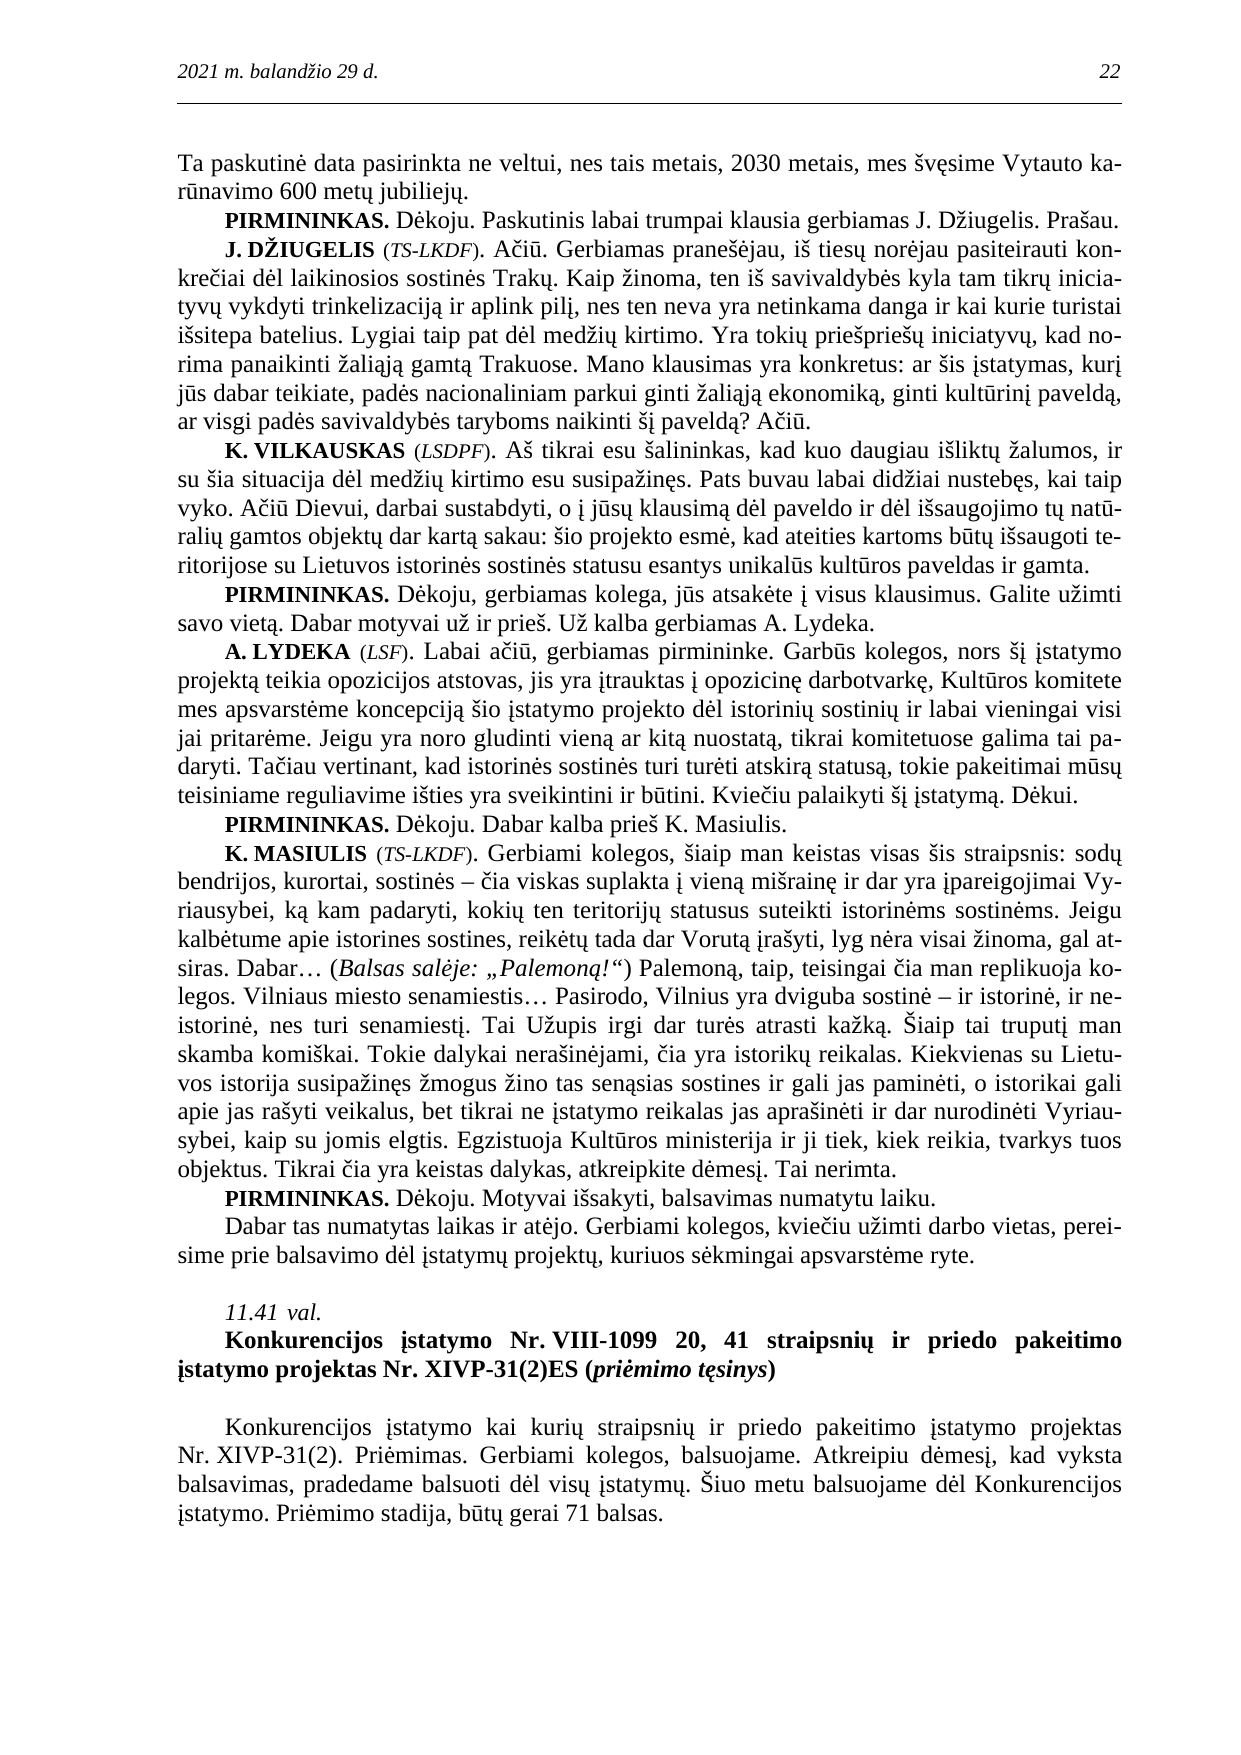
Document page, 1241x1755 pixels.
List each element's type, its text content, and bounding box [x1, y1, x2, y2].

text 11.41 val. [224, 1298, 1122, 1325]
text J. DŽIUGELIS (TS-LKDF). Ačiū. Ger­bia­mas pra­ne­šė­jau, iš tie­sų no­rė­jau pa­si­tei­rau­ti kon­kre­čiai dėl lai­ki­no­sios sos­ti­nės Tra­kų. Kaip ži­no­ma, ten iš sa­vi­val­dy­bės ky­la tam tik­rų ini­cia­ty­vų vyk­dy­ti trin­ke­li­za­ci­ją ir ap­link pi­lį, nes ten ne­va yra ne­tin­ka­ma dan­ga ir kai ku­rie tu­ris­tai iš­si­te­pa ba­te­lius. Ly­giai taip pat dėl me­džių kir­ti­mo. Yra to­kių prieš­prie­šų ini­cia­ty­vų, kad no­ri­ma pa­nai­kin­ti ža­li­ą­ją gam­tą Tra­kuo­se. Ma­no klau­si­mas yra kon­kre­tus: ar šis įsta­ty­mas, ku­rį jūs da­bar tei­kia­te, pa­dės na­cio­na­li­niam par­kui gin­ti ža­li­ą­ją eko­no­mi­ką, gin­ti kul­tū­ri­nį pa­vel­dą, ar vis­gi pa­dės sa­vi­val­dy­bės ta­ry­boms nai­kin­ti šį pa­vel­dą? Ačiū. [177, 234, 1122, 435]
text Ta pas­ku­ti­nė da­ta pa­si­rink­ta ne vel­tui, nes tais me­tais, 2030 me­tais, mes švę­si­me Vy­tau­to ka­rū­na­vi­mo 600 me­tų ju­bi­lie­jų. [177, 148, 1122, 205]
text Kon­ku­ren­ci­jos įsta­ty­mo Nr. VIII-1099 20, 41 straips­nių ir prie­do pa­kei­ti­mo įstatymo pro­jek­tas Nr. XIVP-31(2)ES (pri­ėmi­mo tę­si­nys) [177, 1325, 1122, 1383]
text K. MASIULIS (TS-LKDF). Ger­bia­mi ko­le­gos, šiaip man keis­tas vi­sas šis straips­nis: so­dų ben­dri­jos, ku­ror­tai, sos­ti­nės – čia vis­kas su­plak­ta į vie­ną miš­rai­nę ir dar yra įpa­rei­go­ji­mai Vy­riau­sy­bei, ką kam pa­da­ry­ti, ko­kių ten te­ri­to­ri­jų sta­tu­sus su­teik­ti is­to­ri­nėms sos­ti­nėms. Jei­gu kal­bė­tu­me apie is­to­ri­nes sos­ti­nes, rei­kė­tų ta­da dar Vo­ru­tą įra­šy­ti, lyg nė­ra vi­sai ži­no­ma, gal at­si­ras. Da­bar… (Bal­sas sa­lė­je: „Pa­le­mo­ną!“) Pa­le­mo­ną, taip, tei­sin­gai čia man re­pli­kuo­ja ko­le­gos. Vil­niaus mies­to se­na­mies­tis… Pa­si­ro­do, Vil­nius yra dvi­gu­ba sos­ti­nė – ir is­to­ri­nė, ir ne­is­to­ri­nė, nes tu­ri se­na­mies­tį. Tai Už­upis ir­gi dar tu­rės at­ras­ti kaž­ką. Šiaip tai tru­pu­tį man skam­ba ko­miš­kai. To­kie da­ly­kai ne­ra­ši­nė­ja­mi, čia yra is­to­ri­kų rei­ka­las. Kiek­vie­nas su Lie­tu­vos is­to­ri­ja su­si­pa­ži­nęs žmo­gus ži­no tas se­ną­sias sos­ti­nes ir ga­li jas pa­mi­nė­ti, o is­to­ri­kai ga­li apie jas ra­šy­ti vei­ka­lus, bet tik­rai ne įsta­ty­mo rei­ka­las jas ap­ra­ši­nė­ti ir dar nu­ro­di­nė­ti Vy­riau­sy­bei, kaip su jo­mis elg­tis. Eg­zis­tuo­ja Kul­tū­ros mi­nis­te­ri­ja ir ji tiek, kiek rei­kia, tvar­kys tuos ob­jek­tus. Tik­rai čia yra keis­tas da­ly­kas, at­kreip­ki­te dė­me­sį. Tai ne­rim­ta. [177, 838, 1122, 1183]
text A. LYDEKA (LSF). La­bai ačiū, ger­bia­mas pir­mi­nin­ke. Gar­būs ko­le­gos, nors šį įsta­ty­mo pro­jek­tą tei­kia opo­zi­ci­jos at­sto­vas, jis yra įtrauk­tas į opo­zi­ci­nę dar­bo­tvarkę, Kul­tū­ros ko­mi­te­te mes ap­svars­tė­me kon­cep­ci­ją šio įsta­ty­mo pro­jek­to dėl is­to­ri­nių sos­ti­nių ir la­bai vie­nin­gai vi­si jai pri­ta­rė­me. Jei­gu yra no­ro glu­din­ti vie­ną ar ki­tą nuo­sta­tą, tik­rai ko­mi­te­tuo­se ga­li­ma tai pa­da­ry­ti. Ta­čiau ver­ti­nant, kad is­to­ri­nės sos­ti­nės tu­ri tu­rė­ti at­ski­rą sta­tu­są, to­kie pa­kei­ti­mai mū­sų tei­si­nia­me re­gu­lia­vi­me iš­ties yra svei­kin­ti­ni ir bū­ti­ni. Kvie­čiu pa­lai­ky­ti šį įsta­ty­mą. Dė­kui. [177, 636, 1122, 809]
text PIRMININKAS. Dė­ko­ju. Mo­ty­vai iš­sa­ky­ti, bal­sa­vi­mas nu­ma­ty­tu lai­ku. [177, 1183, 1122, 1211]
text Kon­ku­ren­ci­jos įsta­ty­mo kai ku­rių straips­nių ir prie­do pa­kei­ti­mo įsta­ty­mo pro­jek­tas Nr. XIVP-31(2). Pri­ėmi­mas. Ger­bia­mi ko­le­gos, bal­suo­ja­me. At­krei­piu dė­me­sį, kad vyks­ta bal­sa­vi­mas, pra­de­da­me bal­suo­ti dėl vi­sų įsta­ty­mų. Šiuo me­tu bal­suo­ja­me dėl Kon­ku­ren­ci­jos įsta­ty­mo. Pri­ėmi­mo sta­di­ja, bū­tų ge­rai 71 bal­sas. [177, 1412, 1122, 1527]
text K. VILKAUSKAS (LSDPF). Aš tik­rai esu ša­li­nin­kas, kad kuo dau­giau iš­lik­tų ža­lu­mos, ir su šia si­tu­a­ci­ja dėl me­džių kir­ti­mo esu su­si­pa­ži­nęs. Pats bu­vau la­bai di­džiai nu­ste­bęs, kai taip vy­ko. Ačiū Die­vui, dar­bai su­stab­dy­ti, o į jū­sų klau­si­mą dėl pa­vel­do ir dėl iš­sau­go­ji­mo tų na­tū­ra­lių gam­tos ob­jek­tų dar kar­tą sa­kau: šio pro­jek­to es­mė, kad at­ei­ties kar­toms bū­tų iš­sau­go­ti te­ri­to­ri­jo­se su Lie­tu­vos is­to­ri­nės sos­ti­nės sta­tu­su esan­tys uni­ka­lūs kul­tū­ros pa­vel­das ir gam­ta. [177, 435, 1122, 579]
text Da­bar tas nu­ma­ty­tas lai­kas ir at­ėjo. Ger­bia­mi ko­le­gos, kvie­čiu už­im­ti dar­bo vie­tas, per­ei­si­me prie bal­sa­vi­mo dėl įsta­ty­mų pro­jek­tų, ku­riuos sėk­min­gai ap­svars­tė­me ry­te. [177, 1211, 1122, 1269]
text PIRMININKAS. Dė­ko­ju, ger­bia­mas ko­le­ga, jūs at­sa­kė­te į vi­sus klau­si­mus. Ga­li­te už­im­ti sa­vo vie­tą. Da­bar mo­ty­vai už ir prieš. Už kal­ba ger­bia­mas A. Ly­de­ka. [177, 579, 1122, 636]
text PIRMININKAS. Dė­ko­ju. Pas­ku­ti­nis la­bai trum­pai klau­sia ger­bia­mas J. Džiu­ge­lis. Pra­šau. [177, 205, 1122, 234]
text PIRMININKAS. Dė­ko­ju. Da­bar kal­ba prieš K. Ma­siu­lis. [177, 809, 1122, 838]
